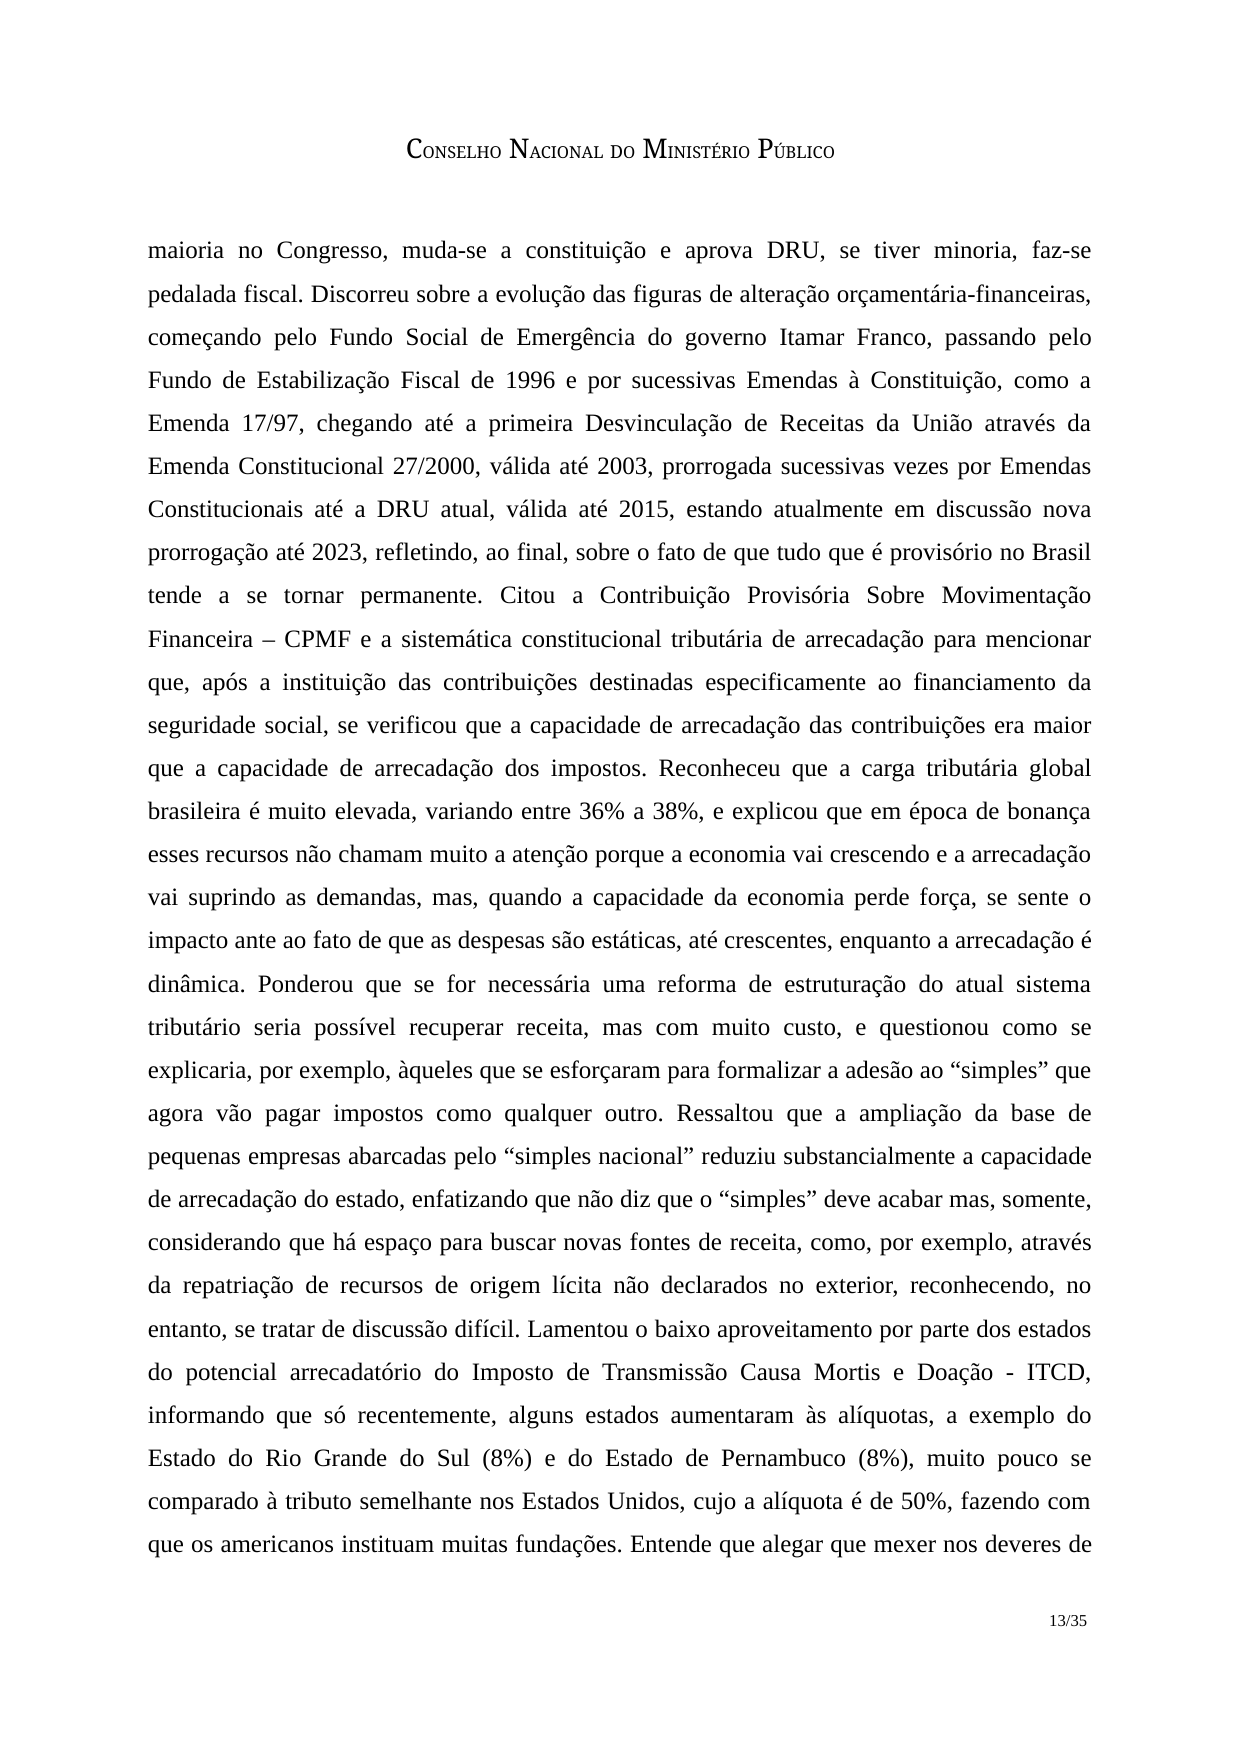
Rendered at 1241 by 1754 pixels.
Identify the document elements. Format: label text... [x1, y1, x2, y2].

text maioria no Congresso, muda-se a constituição e aprova DRU, se tiver minoria, faz-se pedalada fiscal. Discorreu sobre a evolução das figuras de alteração orçamentária-financeiras, começando pelo Fundo Social de Emergência do governo Itamar Franco, passando pelo Fundo de Estabilização Fiscal de 1996 e por sucessivas Emendas à Constituição, como a Emenda 17/97, chegando até a primeira Desvinculação de Receitas da União através da Emenda Constitucional 27/2000, válida até 2003, prorrogada sucessivas vezes por Emendas Constitucionais até a DRU atual, válida até 2015, estando atualmente em discussão nova prorrogação até 2023, refletindo, ao final, sobre o fato de que tudo que é provisório no Brasil tende a se tornar permanente. Citou a Contribuição Provisória Sobre Movimentação Financeira – CPMF e a sistemática constitucional tributária de arrecadação para mencionar que, após a instituição das contribuições destinadas especificamente ao financiamento da seguridade social, se verificou que a capacidade de arrecadação das contribuições era maior que a capacidade de arrecadação dos impostos. Reconheceu que a carga tributária global brasileira é muito elevada, variando entre 36% a 38%, e explicou que em época de bonança esses recursos não chamam muito a atenção porque a economia vai crescendo e a arrecadação vai suprindo as demandas, mas, quando a capacidade da economia perde força, se sente o impacto ante ao fato de que as despesas são estáticas, até crescentes, enquanto a arrecadação é dinâmica. Ponderou que se for necessária uma reforma de estruturação do atual sistema tributário seria possível recuperar receita, mas com muito custo, e questionou como se explicaria, por exemplo, àqueles que se esforçaram para formalizar a adesão ao “simples” que agora vão pagar impostos como qualquer outro. Ressaltou que a ampliação da base de pequenas empresas abarcadas pelo “simples nacional” reduziu substancialmente a capacidade de arrecadação do estado, enfatizando que não diz que o “simples” deve acabar mas, somente, considerando que há espaço para buscar novas fontes de receita, como, por exemplo, através da repatriação de recursos de origem lícita não declarados no exterior, reconhecendo, no entanto, se tratar de discussão difícil. Lamentou o baixo aproveitamento por parte dos estados do potencial arrecadatório do Imposto de Transmissão Causa Mortis e Doação - ITCD, informando que só recentemente, alguns estados aumentaram às alíquotas, a exemplo do Estado do Rio Grande do Sul (8%) e do Estado de Pernambuco (8%), muito pouco se comparado à tributo semelhante nos Estados Unidos, cujo a alíquota é de 50%, fazendo com que os americanos instituam muitas fundações. Entende que alegar que mexer nos deveres de [148, 236, 1093, 1558]
